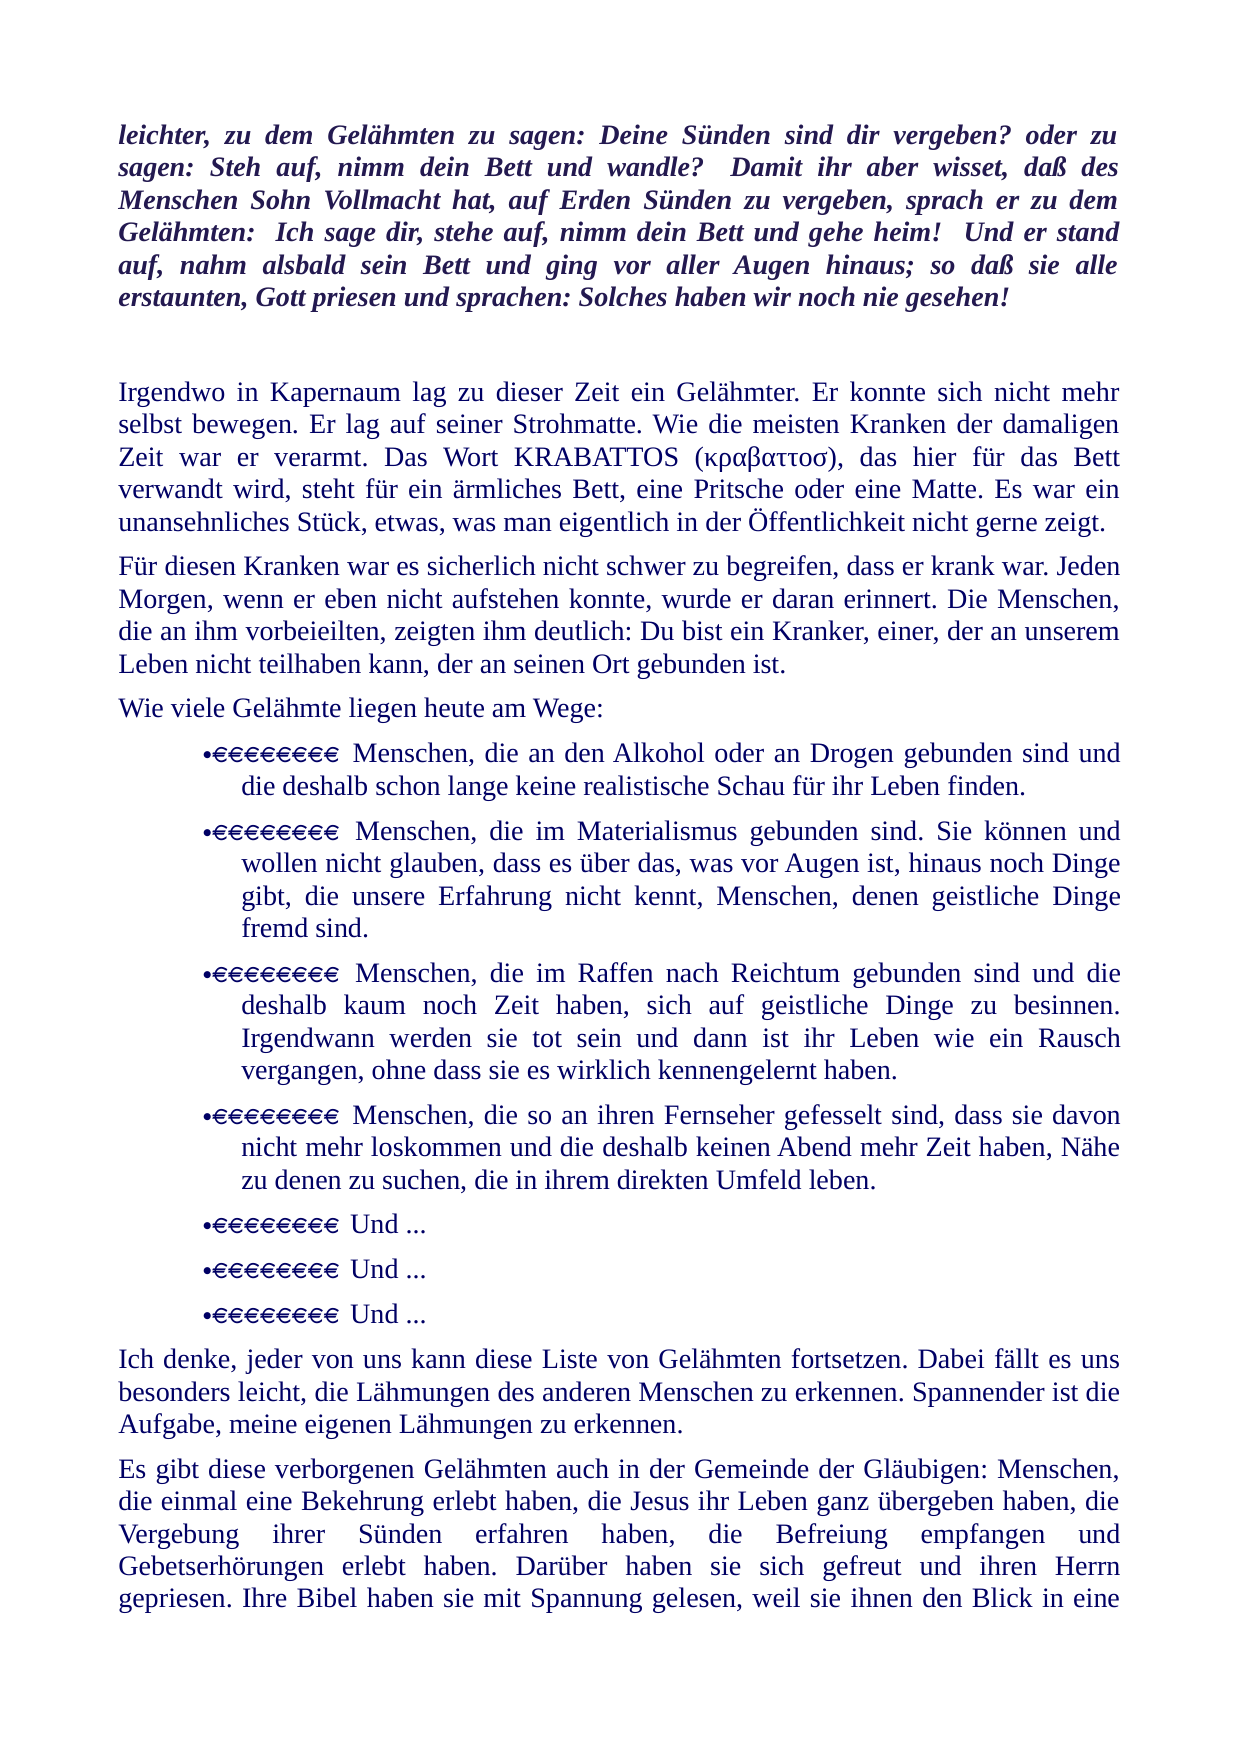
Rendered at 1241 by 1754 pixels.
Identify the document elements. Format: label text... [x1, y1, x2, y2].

text Für diesen Kranken war es sicherlich nicht schwer zu begreifen, dass er krank war. Jeden Morgen, wenn er eben nicht aufstehen konnte, wurde er daran erinnert. Die Menschen, die an ihm vorbeieilten, zeigten ihm deutlich: Du bist ein Kranker, einer, der an unserem Leben nicht teilhaben kann, der an seinen Ort gebunden ist. [118, 549, 1122, 679]
text leichter, zu dem Gelähmten zu sagen: Deine Sünden sind dir vergeben? oder zu sagen: Steh auf, nimm dein Bett und wandle? Damit ihr aber wisset, daß des Menschen Sohn Vollmacht hat, auf Erden Sünden zu vergeben, sprach er zu dem Gelähmten: Ich sage dir, stehe auf, nimm dein Bett und gehe heim! Und er stand auf, nahm alsbald sein Bett und ging vor aller Augen hinaus; so daß sie alle erstaunten, Gott priesen und sprachen: Solches haben wir noch nie gesehen! [118, 118, 1122, 312]
text · Und ... [203, 1297, 1122, 1330]
text · Und ... [203, 1252, 1122, 1285]
text Es gibt diese verborgenen Gelähmten auch in der Gemeinde der Gläubigen: Menschen, die einmal eine Bekehrung erlebt haben, die Jesus ihr Leben ganz übergeben haben, die Vergebung ihrer Sünden erfahren haben, die Befreiung empfangen und Gebetserhörungen erlebt haben. Darüber haben sie sich gefreut und ihren Herrn gepriesen. Ihre Bibel haben sie mit Spannung gelesen, weil sie ihnen den Blick in eine [118, 1452, 1122, 1614]
text · Und ... [203, 1208, 1122, 1240]
text Irgendwo in Kapernaum lag zu dieser Zeit ein Gelähmter. Er konnte sich nicht mehr selbst bewegen. Er lag auf seiner Strohmatte. Wie die meisten Kranken der damaligen Zeit war er verarmt. Das Wort KRABATTOS (κραβαττοσ), das hier für das Bett verwandt wird, steht für ein ärmliches Bett, eine Pritsche oder eine Matte. Es war ein unansehnliches Stück, etwas, was man eigentlich in der Öffentlichkeit nicht gerne zeigt. [118, 375, 1122, 537]
text Ich denke, jeder von uns kann diese Liste von Gelähmten fortsetzen. Dabei fällt es uns besonders leicht, die Lähmungen des anderen Menschen zu erkennen. Spannender ist die Aufgabe, meine eigenen Lähmungen zu erkennen. [118, 1342, 1122, 1439]
text Wie viele Gelähmte liegen heute am Wege: [118, 692, 1122, 724]
text · Menschen, die an den Alkohol oder an Drogen gebunden sind und die deshalb schon lange keine realistische Schau für ihr Leben finden. [203, 736, 1122, 801]
text · Menschen, die im Raffen nach Reichtum gebunden sind und die deshalb kaum noch Zeit haben, sich auf geistliche Dinge zu besinnen. Irgendwann werden sie tot sein und dann ist ihr Leben wie ein Rausch vergangen, ohne dass sie es wirklich kennengelernt haben. [203, 956, 1122, 1085]
text · Menschen, die so an ihren Fernseher gefesselt sind, dass sie davon nicht mehr loskommen und die deshalb keinen Abend mehr Zeit haben, Nähe zu denen zu suchen, die in ihrem direkten Umfeld leben. [203, 1098, 1122, 1195]
text · Menschen, die im Materialismus gebunden sind. Sie können und wollen nicht glauben, dass es über das, was vor Augen ist, hinaus noch Dinge gibt, die unsere Erfahrung nicht kennt, Menschen, denen geistliche Dinge fremd sind. [203, 814, 1122, 943]
